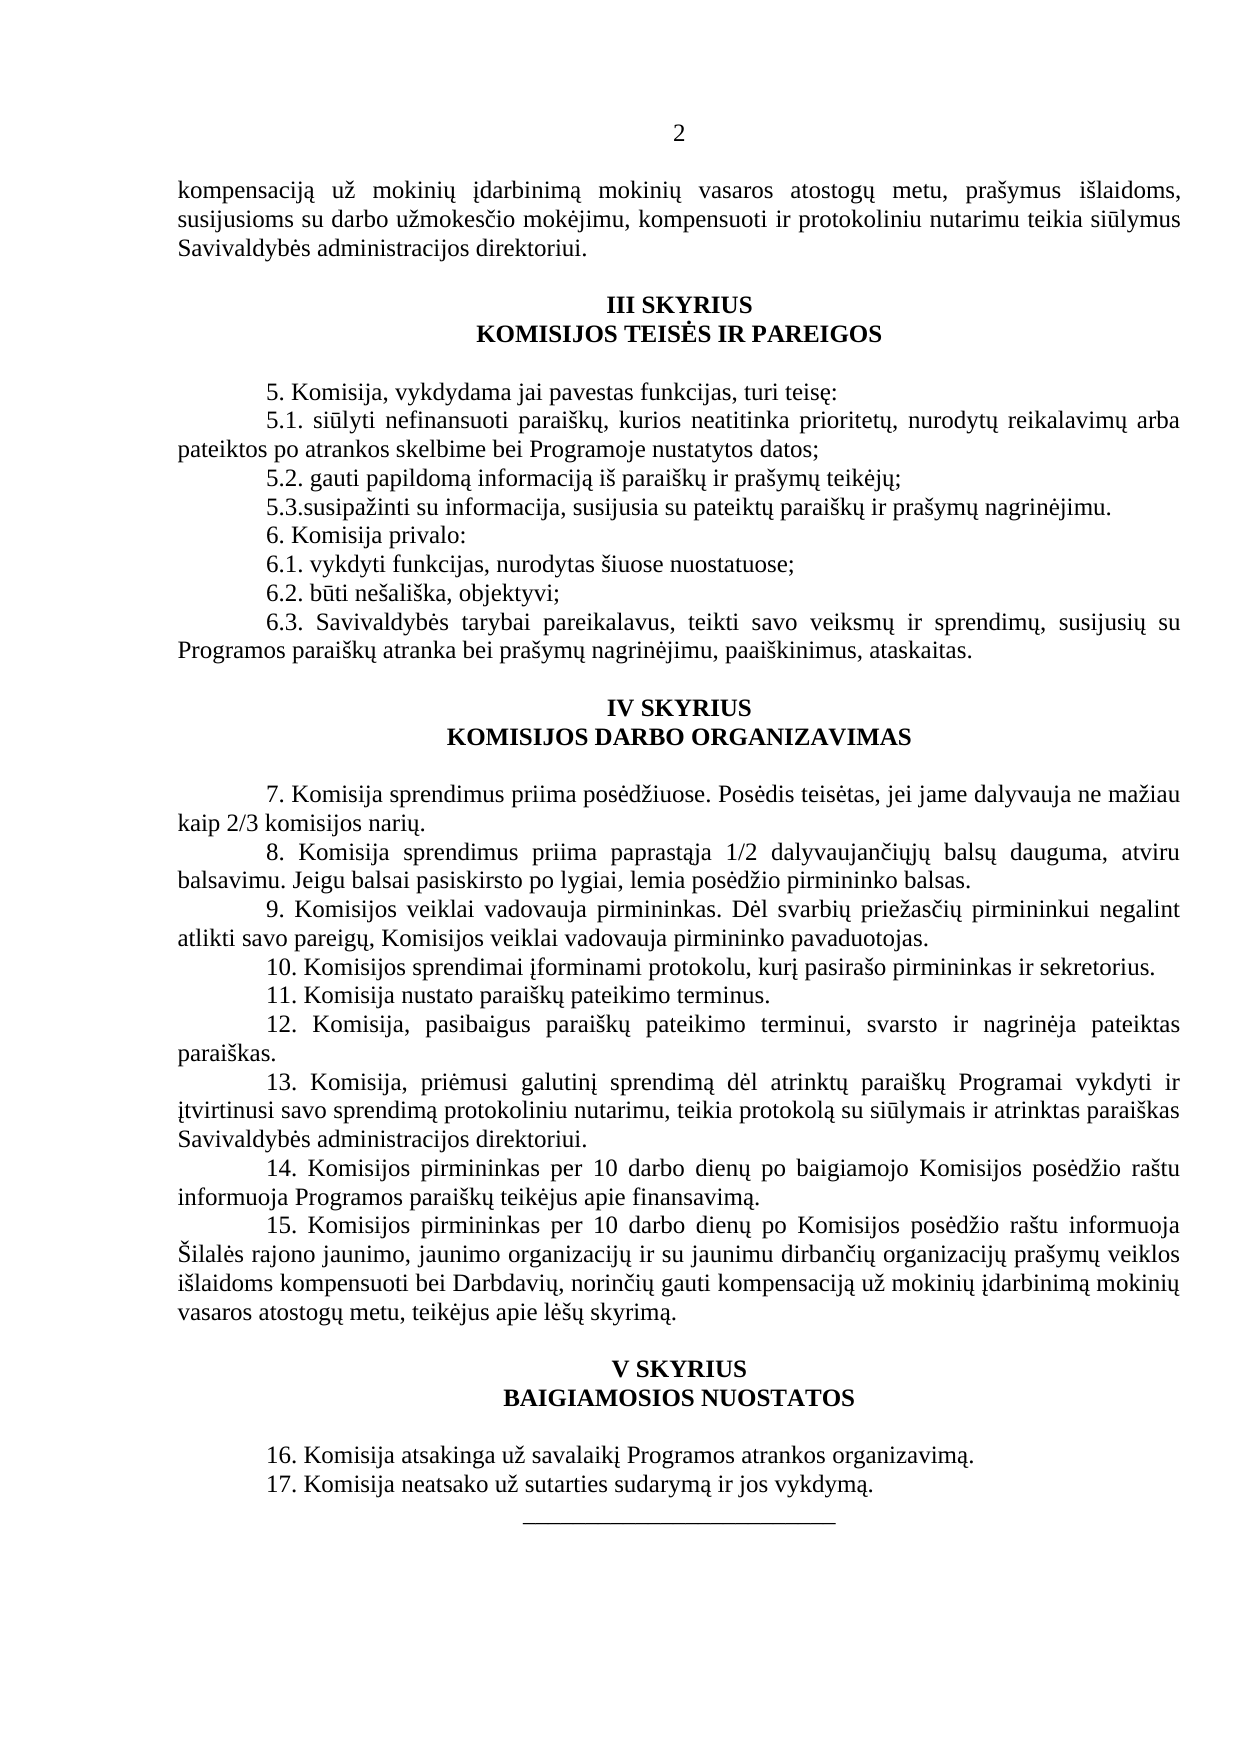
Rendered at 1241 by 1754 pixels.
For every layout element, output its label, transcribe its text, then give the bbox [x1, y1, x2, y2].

text 16. Komisija atsakinga už savalaikį Programos atrankos organizavimą. [177, 1441, 1181, 1469]
text KOMISIJOS TEISĖS IR PAREIGOS [177, 319, 1181, 348]
text 12. Komisija, pasibaigus paraiškų pateikimo terminui, svarsto ir nagrinėja pateiktas paraiškas. [177, 1009, 1181, 1067]
text 5.2. gauti papildomą informaciją iš paraiškų ir prašymų teikėjų; [177, 463, 1181, 492]
text 17. Komisija neatsako už sutarties sudarymą ir jos vykdymą. [177, 1469, 1181, 1498]
text 15. Komisijos pirmininkas per 10 darbo dienų po Komisijos posėdžio raštu informuoja Šilalės rajono jaunimo, jaunimo organizacijų ir su jaunimu dirbančių organizacijų prašymų veiklos išlaidoms kompensuoti bei Darbdavių, norinčių gauti kompensaciją už mokinių įdarbinimą mokinių vasaros atostogų metu, teikėjus apie lėšų skyrimą. [177, 1211, 1181, 1326]
text BAIGIAMOSIOS NUOSTATOS [177, 1383, 1181, 1412]
text V SKYRIUS [177, 1354, 1181, 1383]
text III SKYRIUS [177, 291, 1181, 319]
text 10. Komisijos sprendimai įforminami protokolu, kurį pasirašo pirmininkas ir sekretorius. [177, 952, 1181, 981]
text 6. Komisija privalo: [177, 521, 1181, 549]
text 11. Komisija nustato paraiškų pateikimo terminus. [177, 981, 1181, 1009]
text 13. Komisija, priėmusi galutinį sprendimą dėl atrinktų paraiškų Programai vykdyti ir įtvirtinusi savo sprendimą protokoliniu nutarimu, teikia protokolą su siūlymais ir atrinktas paraiškas Savivaldybės administracijos direktoriui. [177, 1067, 1181, 1153]
text 9. Komisijos veiklai vadovauja pirmininkas. Dėl svarbių priežasčių pirmininkui negalint atlikti savo pareigų, Komisijos veiklai vadovauja pirmininko pavaduotojas. [177, 894, 1181, 952]
text 6.2. būti nešališka, objektyvi; [177, 578, 1181, 607]
text kompensaciją už mokinių įdarbinimą mokinių vasaros atostogų metu, prašymus išlaidoms, susijusioms su darbo užmokesčio mokėjimu, kompensuoti ir protokoliniu nutarimu teikia siūlymus Savivaldybės administracijos direktoriui. [177, 176, 1181, 262]
text IV SKYRIUS [177, 693, 1181, 722]
text 7. Komisija sprendimus priima posėdžiuose. Posėdis teisėtas, jei jame dalyvauja ne mažiau kaip 2/3 komisijos narių. [177, 779, 1181, 837]
text 5.1. siūlyti nefinansuoti paraiškų, kurios neatitinka prioritetų, nurodytų reikalavimų arba pateiktos po atrankos skelbime bei Programoje nustatytos datos; [177, 406, 1181, 463]
text 6.3. Savivaldybės tarybai pareikalavus, teikti savo veiksmų ir sprendimų, susijusių su Programos paraiškų atranka bei prašymų nagrinėjimu, paaiškinimus, ataskaitas. [177, 607, 1181, 664]
text 14. Komisijos pirmininkas per 10 darbo dienų po baigiamojo Komisijos posėdžio raštu informuoja Programos paraiškų teikėjus apie finansavimą. [177, 1153, 1181, 1211]
text 5. Komisija, vykdydama jai pavestas funkcijas, turi teisę: [177, 377, 1181, 406]
text 6.1. vykdyti funkcijas, nurodytas šiuose nuostatuose; [177, 549, 1181, 578]
text KOMISIJOS DARBO ORGANIZAVIMAS [177, 722, 1181, 751]
text 5.3.susipažinti su informacija, susijusia su pateiktų paraiškų ir prašymų nagrinėjimu. [177, 492, 1181, 521]
text 8. Komisija sprendimus priima paprastąja 1/2 dalyvaujančiųjų balsų dauguma, atviru balsavimu. Jeigu balsai pasiskirsto po lygiai, lemia posėdžio pirmininko balsas. [177, 837, 1181, 894]
text _________________________ [177, 1498, 1181, 1527]
